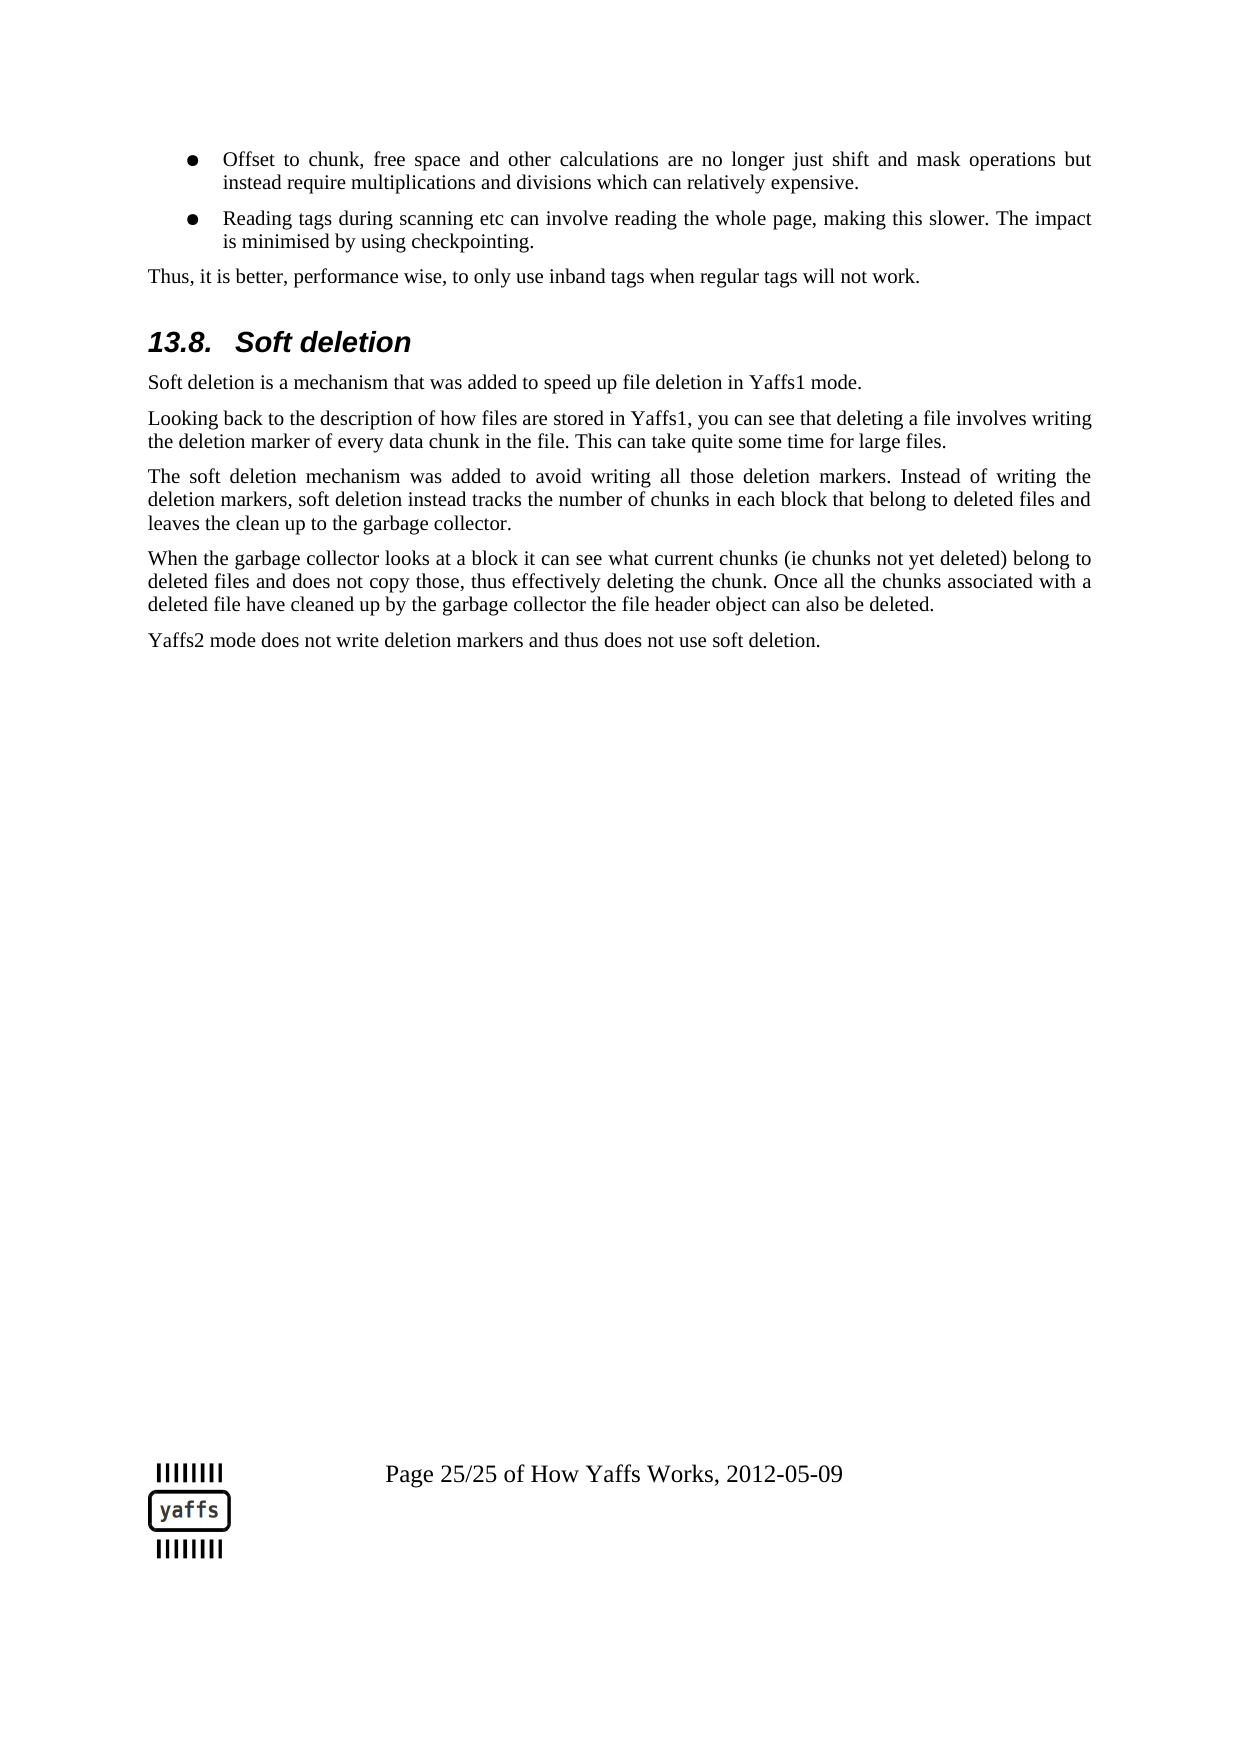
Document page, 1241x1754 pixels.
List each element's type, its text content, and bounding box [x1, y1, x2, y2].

list Reading tags during scanning etc can involve reading the whole page, making this slower. The impact is minimised by using checkpointing. [185, 206, 1093, 253]
text Looking back to the description of how files are stored in Yaffs1, you can see that deleting a file involves writing the deletion marker of every data chunk in the file. This can take quite some time for large files. [148, 406, 1093, 453]
text When the garbage collector looks at a block it can see what current chunks (ie chunks not yet deleted) belong to deleted files and does not copy those, thus effectively deleting the chunk. Once all the chunks associated with a deleted file have cleaned up by the garbage collector the file header object can also be deleted. [148, 547, 1093, 616]
text The soft deletion mechanism was added to avoid writing all those deletion markers. Instead of writing the deletion markers, soft deletion instead tracks the number of chunks in each block that belong to deleted files and leaves the clean up to the garbage collector. [148, 465, 1093, 534]
text Yaffs2 mode does not write deletion markers and thus does not use soft deletion. [148, 629, 1093, 652]
subtitle Soft deletion [148, 326, 1093, 358]
text Thus, it is better, performance wise, to only use inband tags when regular tags will not work. [148, 265, 1093, 288]
picture [148, 1461, 234, 1561]
list Offset to chunk, free space and other calculations are no longer just shift and mask operations but instead require multiplications and divisions which can relatively expensive. [185, 148, 1093, 194]
text Soft deletion is a mechanism that was added to speed up file deletion in Yaffs1 mode. [148, 371, 1093, 394]
